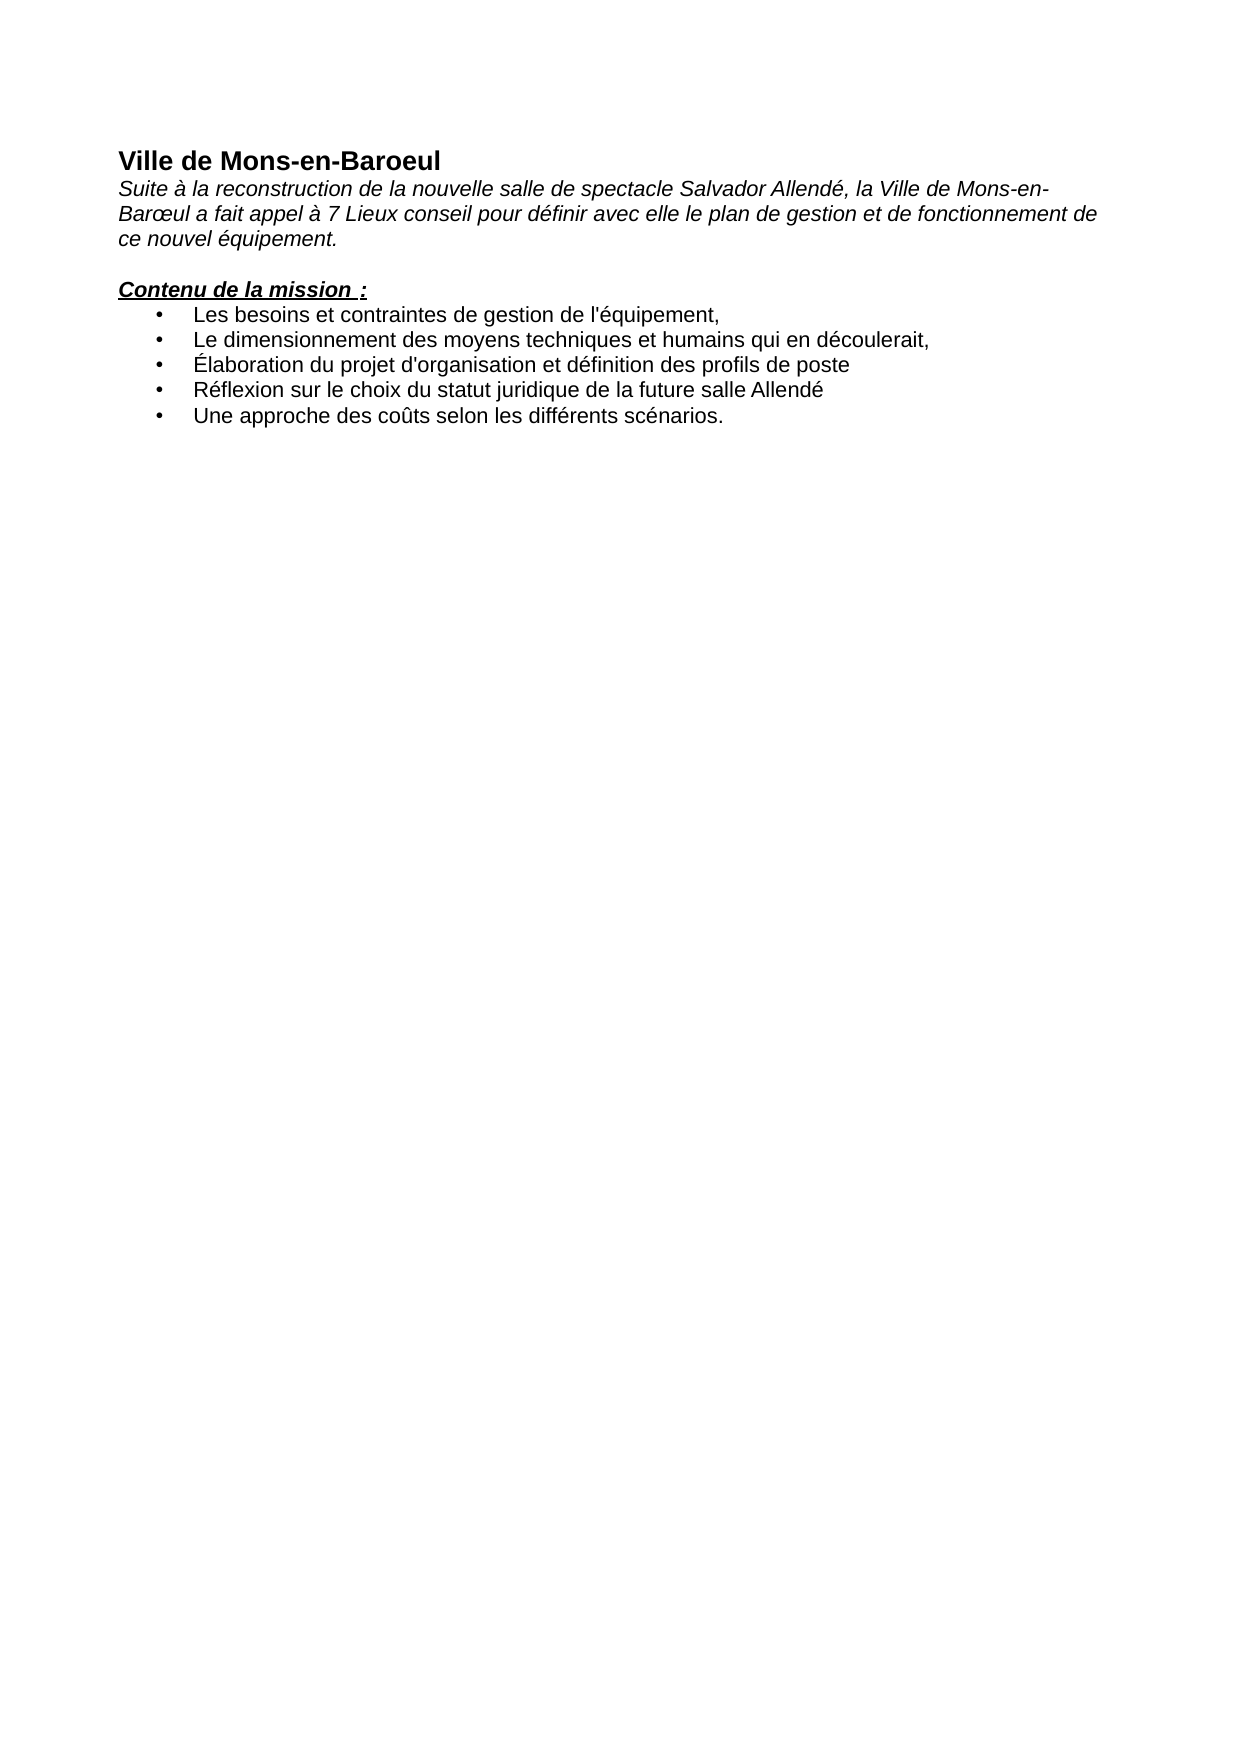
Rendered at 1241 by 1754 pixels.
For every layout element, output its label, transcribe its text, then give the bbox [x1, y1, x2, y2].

list Réflexion sur le choix du statut juridique de la future salle Allendé [156, 377, 1122, 403]
list Le dimensionnement des moyens techniques et humains qui en découlerait, [156, 327, 1122, 352]
text Contenu de la mission : [118, 277, 1122, 302]
list Les besoins et contraintes de gestion de l'équipement, [156, 302, 1122, 327]
text Ville de Mons-en-Baroeul [118, 144, 1122, 176]
text Suite à la reconstruction de la nouvelle salle de spectacle Salvador Allendé, la Ville de Mons-en-Barœul a fait appel à 7 Lieux conseil pour définir avec elle le plan de gestion et de fonctionnement de ce nouvel équipement. [118, 176, 1122, 251]
list Une approche des coûts selon les différents scénarios. [156, 403, 1122, 428]
list Élaboration du projet d'organisation et définition des profils de poste [156, 352, 1122, 377]
